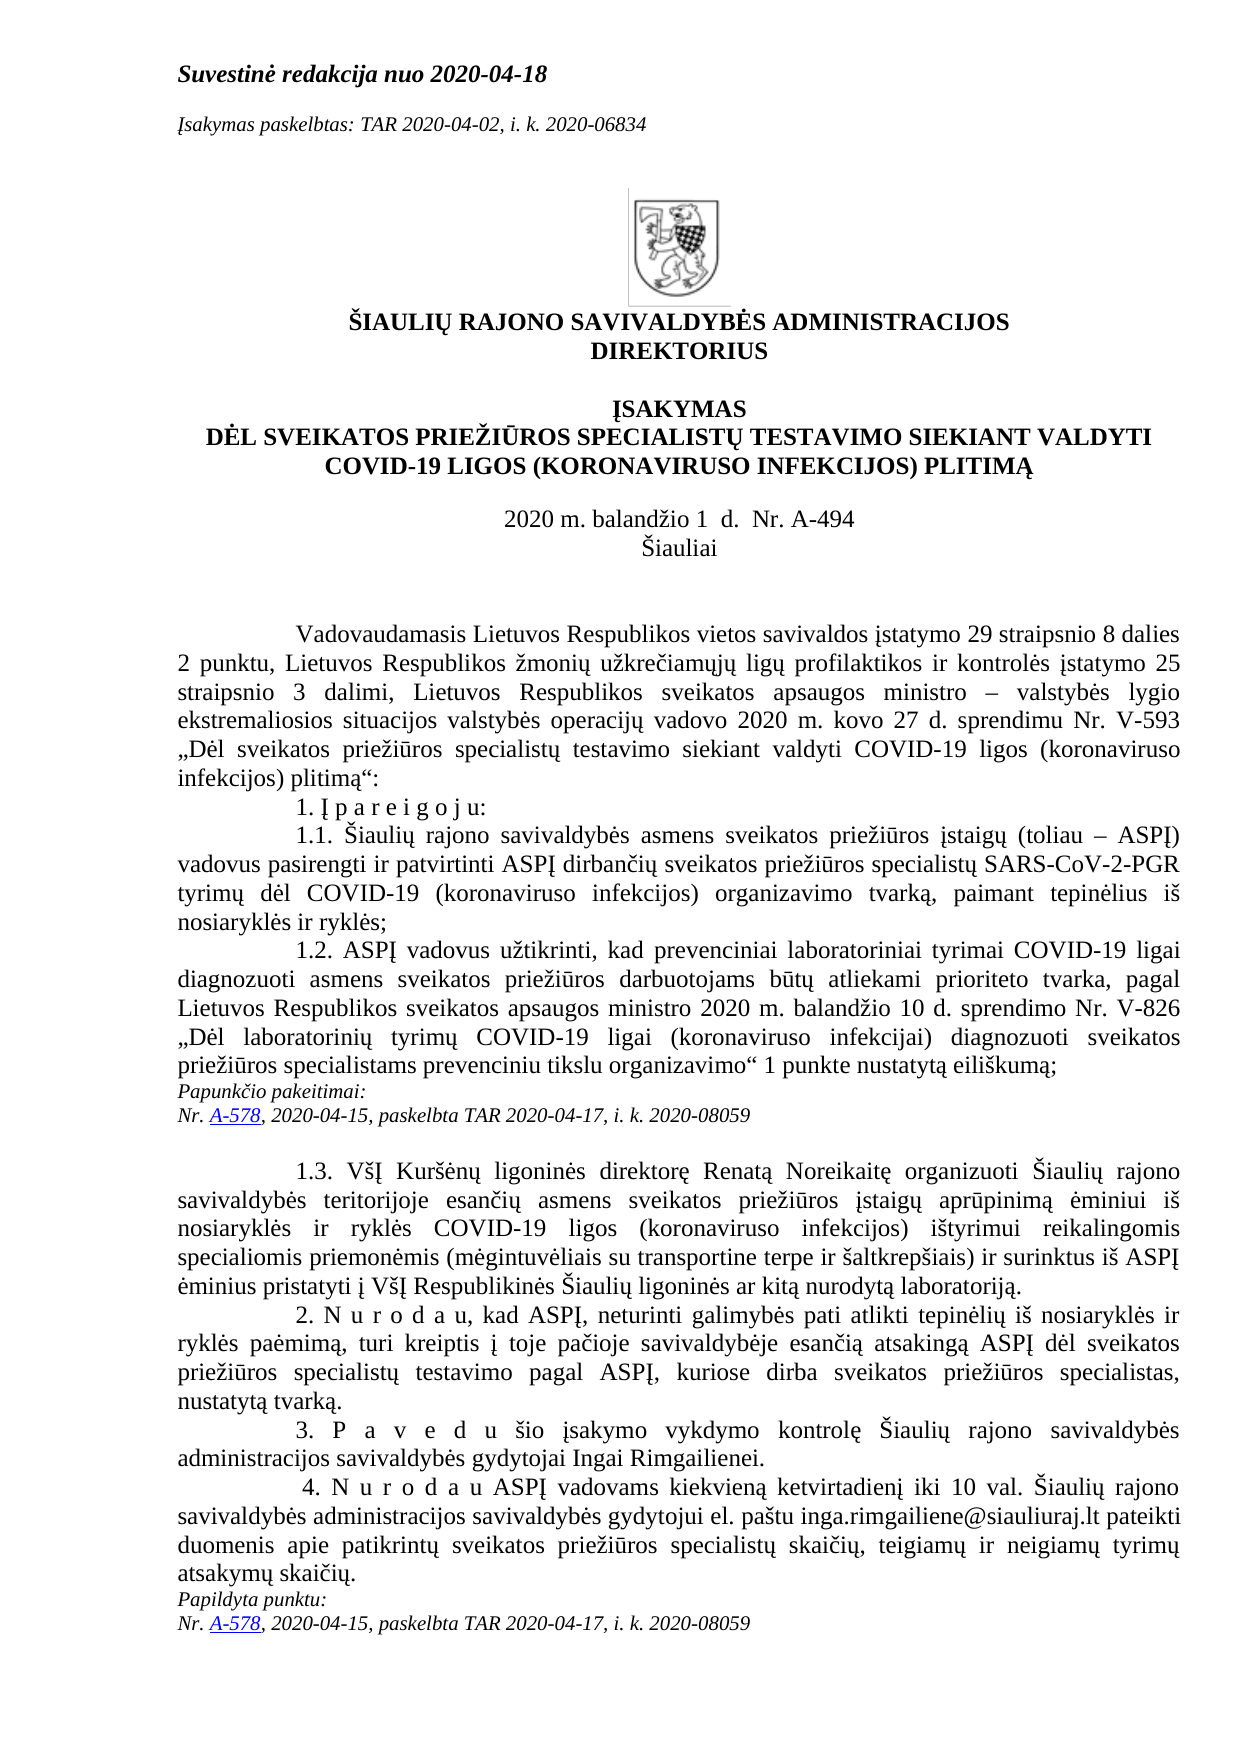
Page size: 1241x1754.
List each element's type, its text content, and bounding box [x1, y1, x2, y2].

text ŠIAULIŲ RAJONO SAVIVALDYBĖS ADMINISTRACIJOS [177, 307, 1181, 336]
text Suvestinė redakcija nuo 2020-04-18 [177, 59, 1181, 88]
text 3. P a v e d u šio įsakymo vykdymo kontrolę Šiaulių rajono savivaldybės administracijos savivaldybės gydytojai Ingai Rimgailienei. [177, 1415, 1181, 1472]
text Įsakymas paskelbtas: TAR 2020-04-02, i. k. 2020-06834 [177, 112, 1181, 136]
text Šiauliai [177, 533, 1181, 562]
text 4. N u r o d a u ASPĮ vadovams kiekvieną ketvirtadienį iki 10 val. Šiaulių rajono savivaldybės administracijos savivaldybės gydytojui el. paštu inga.rimgailiene@siauliuraj.lt pateikti duomenis apie patikrintų sveikatos priežiūros specialistų skaičių, teigiamų ir neigiamų tyrimų atsakymų skaičių. [177, 1472, 1181, 1587]
text Vadovaudamasis Lietuvos Respublikos vietos savivaldos įstatymo 29 straipsnio 8 dalies 2 punktu, Lietuvos Respublikos žmonių užkrečiamųjų ligų profilaktikos ir kontrolės įstatymo 25 straipsnio 3 dalimi, Lietuvos Respublikos sveikatos apsaugos ministro – valstybės lygio ekstremaliosios situacijos valstybės operacijų vadovo 2020 m. kovo 27 d. sprendimu Nr. V-593 „Dėl sveikatos priežiūros specialistų testavimo siekiant valdyti COVID-19 ligos (koronaviruso infekcijos) plitimą“: [177, 619, 1181, 792]
text 1.2. ASPĮ vadovus užtikrinti, kad prevenciniai laboratoriniai tyrimai COVID-19 ligai diagnozuoti asmens sveikatos priežiūros darbuotojams būtų atliekami prioriteto tvarka, pagal Lietuvos Respublikos sveikatos apsaugos ministro 2020 m. balandžio 10 d. sprendimo Nr. V-826 „Dėl laboratorinių tyrimų COVID-19 ligai (koronaviruso infekcijai) diagnozuoti sveikatos priežiūros specialistams prevenciniu tikslu organizavimo“ 1 punkte nustatytą eiliškumą; [177, 935, 1181, 1079]
text Papildyta punktu: [177, 1587, 1181, 1611]
text 1.1. Šiaulių rajono savivaldybės asmens sveikatos priežiūros įstaigų (toliau – ASPĮ) vadovus pasirengti ir patvirtinti ASPĮ dirbančių sveikatos priežiūros specialistų SARS-CoV-2-PGR tyrimų dėl COVID-19 (koronaviruso infekcijos) organizavimo tvarką, paimant tepinėlius iš nosiaryklės ir ryklės; [177, 820, 1181, 935]
text dėl SVEIKATOS PRIEŽIŪROS SPECIALISTŲ TESTAVIMO SIEKIANT VALDYTI COVID-19 LIGOS (KORONAVIRUSO INFEKCIJOS) PLITIMĄ [177, 422, 1181, 480]
text Nr. A-578, 2020-04-15, paskelbta TAR 2020-04-17, i. k. 2020-08059 [177, 1103, 1181, 1127]
text 2. N u r o d a u, kad ASPĮ, neturinti galimybės pati atlikti tepinėlių iš nosiaryklės ir ryklės paėmimą, turi kreiptis į toje pačioje savivaldybėje esančią atsakingą ASPĮ dėl sveikatos priežiūros specialistų testavimo pagal ASPĮ, kuriose dirba sveikatos priežiūros specialistas, nustatytą tvarką. [177, 1300, 1181, 1415]
text 1. Į p a r e i g o j u: [177, 792, 1181, 820]
text Papunkčio pakeitimai: [177, 1079, 1181, 1103]
text DIREKTORIUS [177, 336, 1181, 365]
text ĮSAKYMAS [177, 394, 1181, 422]
text 1.3. VšĮ Kuršėnų ligoninės direktorę Renatą Noreikaitę organizuoti Šiaulių rajono savivaldybės teritorijoje esančių asmens sveikatos priežiūros įstaigų aprūpinimą ėminiui iš nosiaryklės ir ryklės COVID-19 ligos (koronaviruso infekcijos) ištyrimui reikalingomis specialiomis priemonėmis (mėgintuvėliais su transportine terpe ir šaltkrepšiais) ir surinktus iš ASPĮ ėminius pristatyti į VšĮ Respublikinės Šiaulių ligoninės ar kitą nurodytą laboratoriją. [177, 1156, 1181, 1300]
text Nr. A-578, 2020-04-15, paskelbta TAR 2020-04-17, i. k. 2020-08059 [177, 1611, 1181, 1635]
text 2020 m. balandžio 1 d. Nr. A-494 [177, 504, 1181, 533]
